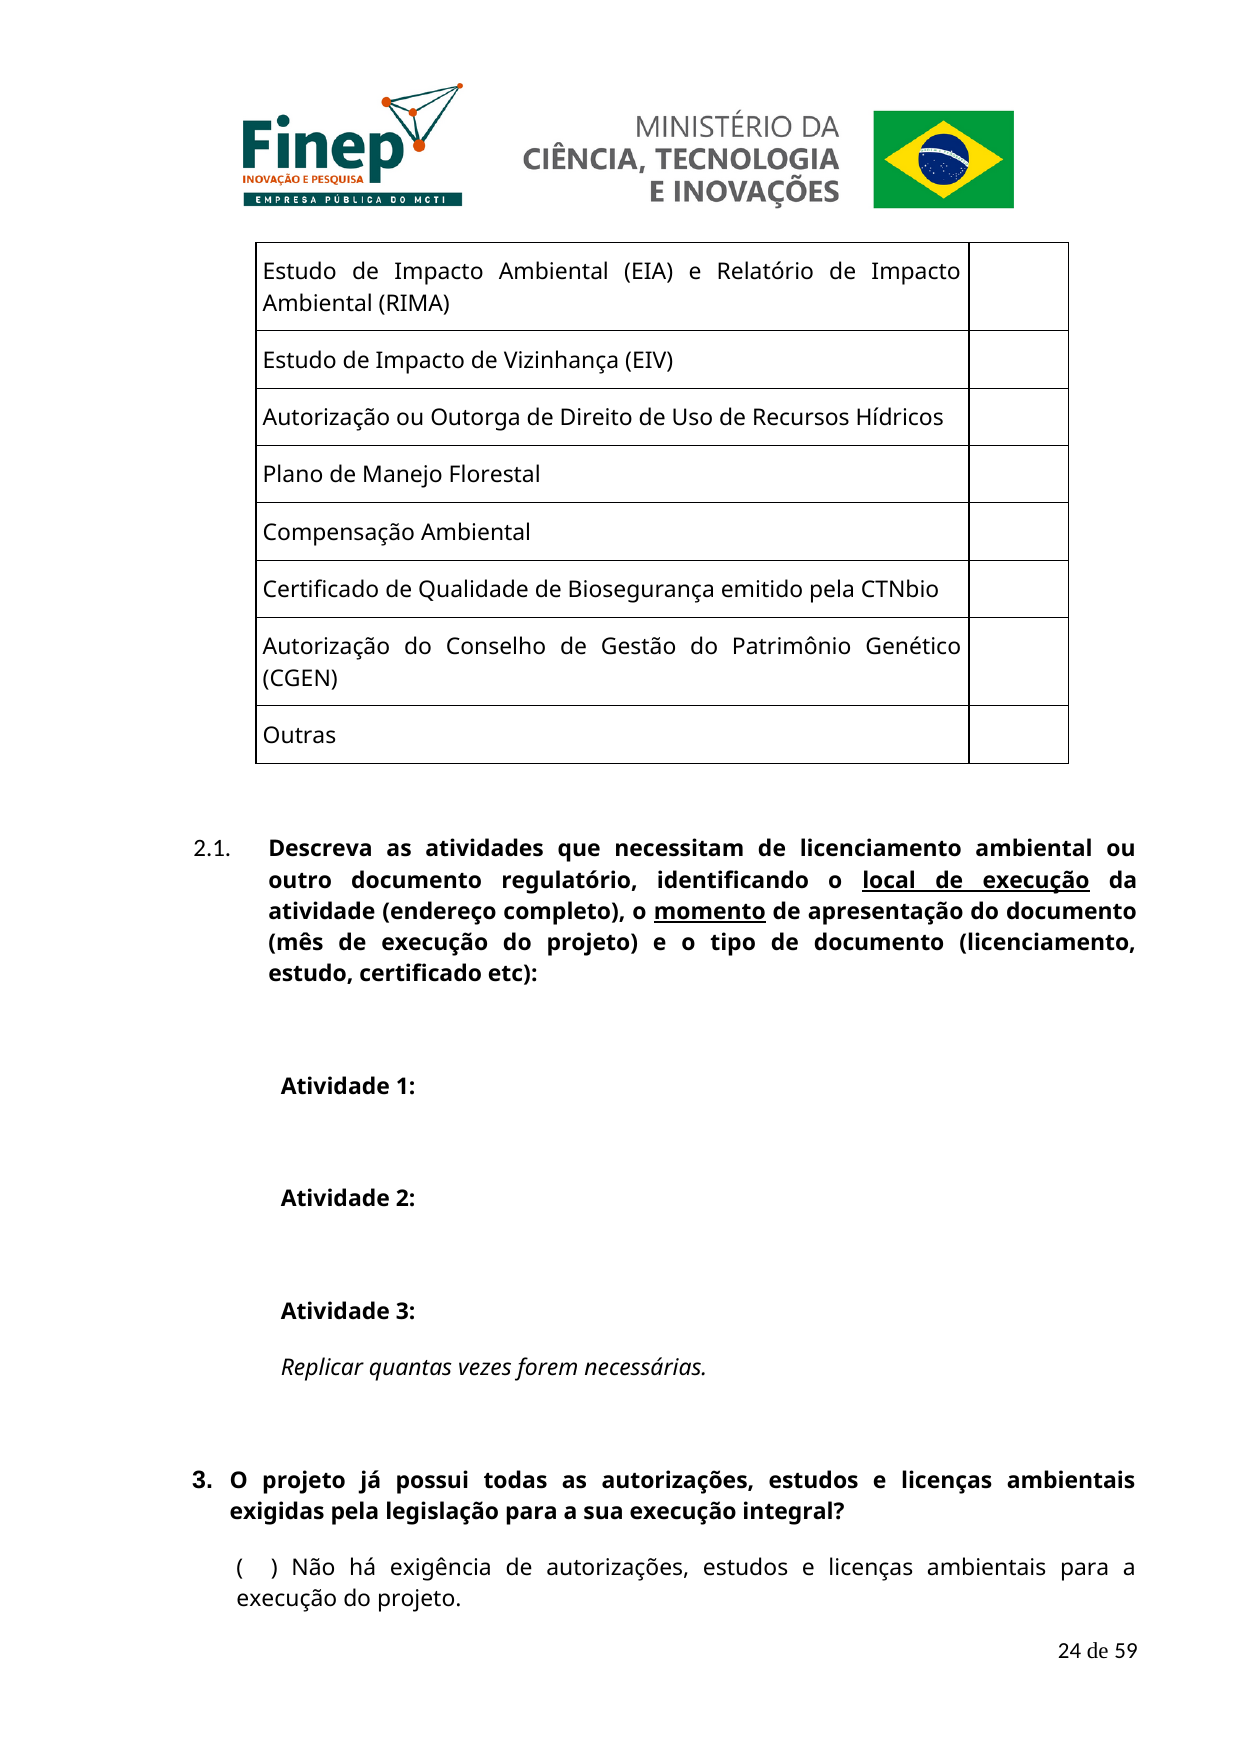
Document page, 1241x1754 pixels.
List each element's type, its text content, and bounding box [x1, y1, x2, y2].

table_cell Certificado de Qualidade de Biosegurança emitido pela CTNbio [257, 561, 968, 617]
table_cell Estudo de Impacto de Vizinhança (EIV) [257, 331, 968, 388]
table_cell [970, 389, 1068, 445]
table_cell Autorização ou Outorga de Direito de Uso de Recursos Hídricos [257, 389, 968, 445]
text Atividade 1: [281, 1070, 1137, 1101]
table_cell Estudo de Impacto Ambiental (EIA) e Relatório de Impacto Ambiental (RIMA) [257, 243, 968, 330]
text Atividade 3: [281, 1295, 1137, 1326]
table_cell [970, 243, 1068, 330]
table_cell [970, 561, 1068, 617]
table_cell Outras [257, 706, 968, 763]
table_cell Compensação Ambiental [257, 503, 968, 559]
list Descreva as atividades que necessitam de licenciamento ambiental ou outro documento regulatório, identificando o local de execução da atividade (endereço completo), o momento de apresentação do documento (mês de execução do projeto) e o tipo de documento (licenciamento, estudo, certificado etc): [193, 832, 1137, 989]
text Atividade 2: [281, 1182, 1137, 1214]
table_cell Plano de Manejo Florestal [257, 446, 968, 502]
table_cell Autorização do Conselho de Gestão do Patrimônio Genético (CGEN) [257, 618, 968, 705]
list O projeto já possui todas as autorizações, estudos e licenças ambientais exigidas pela legislação para a sua execução integral? [192, 1464, 1137, 1526]
text Replicar quantas vezes forem necessárias. [281, 1351, 1137, 1382]
table_cell [970, 446, 1068, 502]
text ( ) Não há exigência de autorizações, estudos e licenças ambientais para a execução do projeto. [236, 1551, 1137, 1614]
table_cell [970, 706, 1068, 763]
table_cell [970, 618, 1068, 705]
table_cell [970, 503, 1068, 559]
table_cell [970, 331, 1068, 388]
